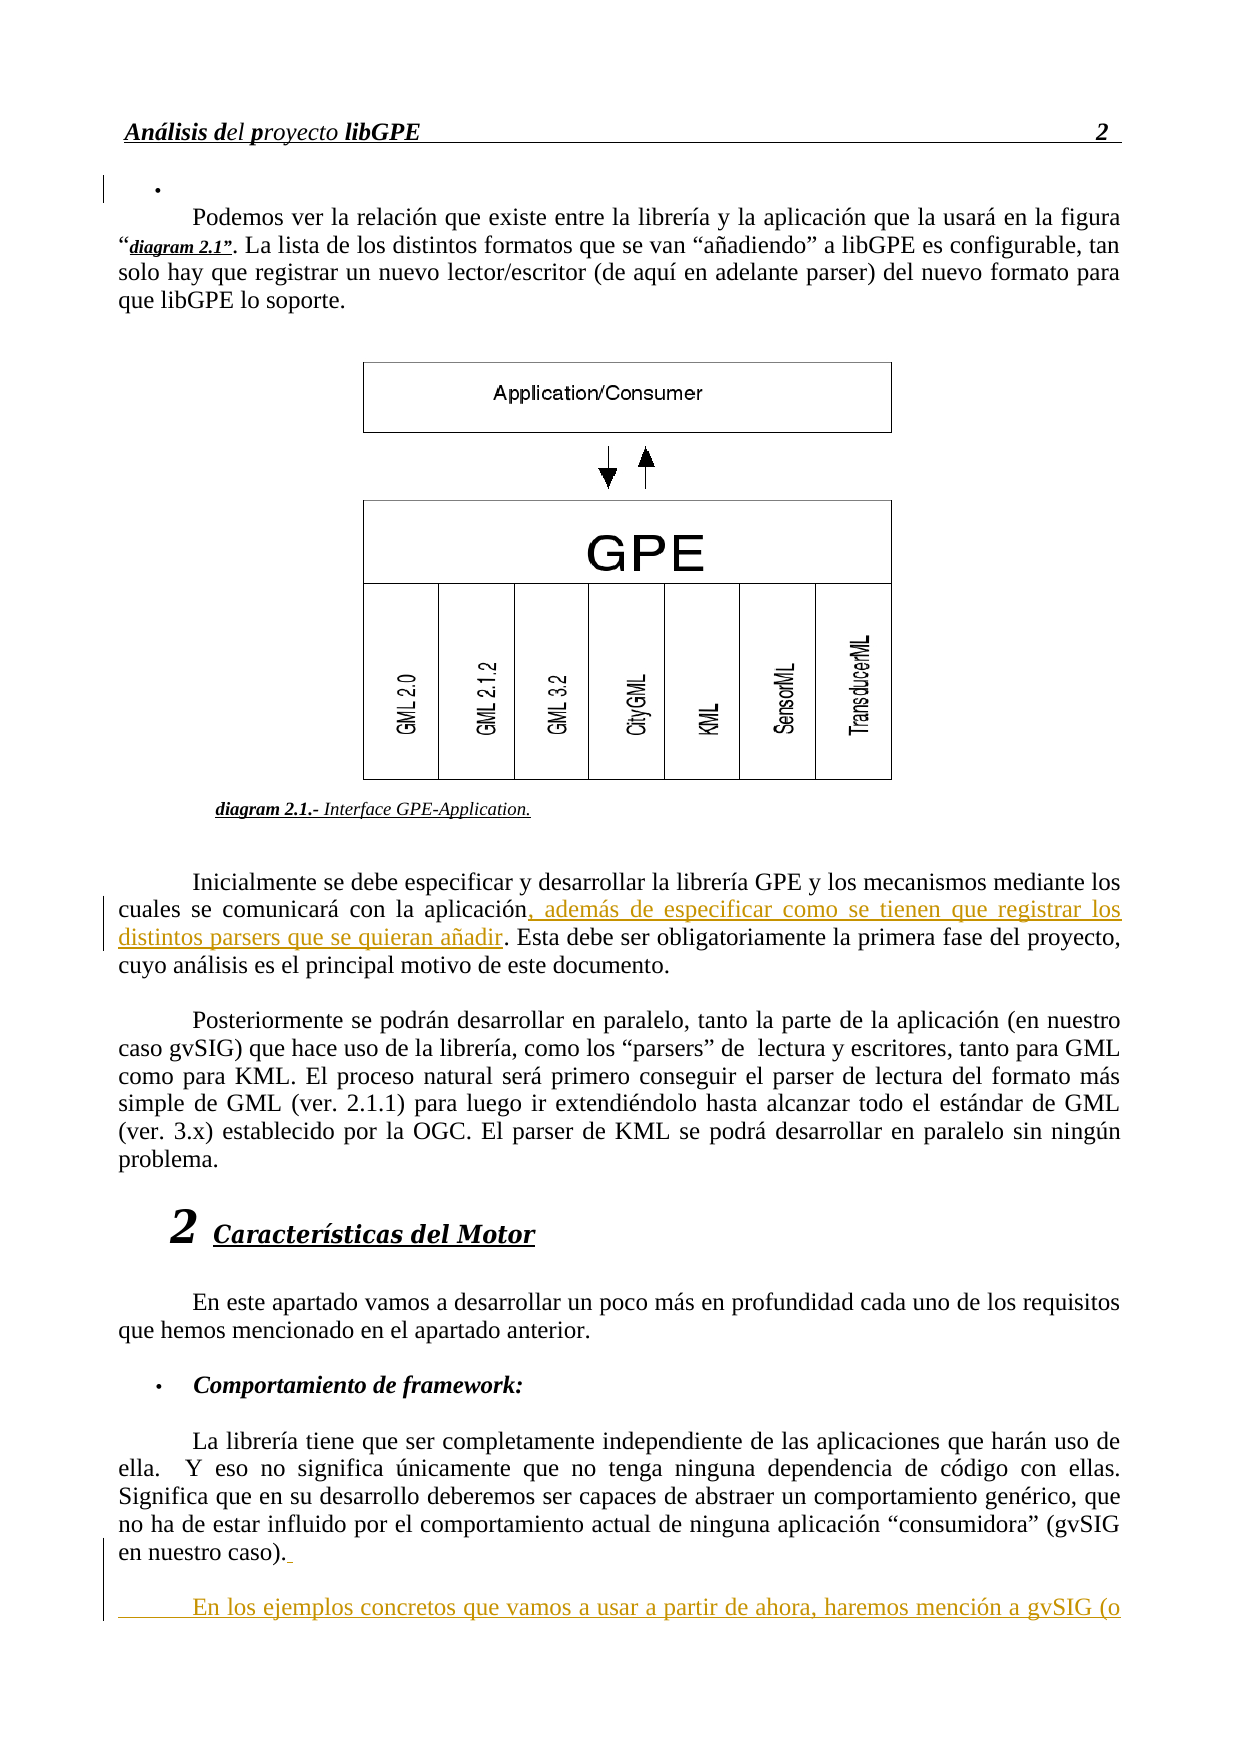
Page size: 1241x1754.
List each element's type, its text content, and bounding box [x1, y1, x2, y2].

list Características del Motor [156, 1200, 1122, 1254]
text En los ejemplos concretos que vamos a usar a partir de ahora, haremos mención a gvSIG (o [118, 1593, 1122, 1621]
text Posteriormente se podrán desarrollar en paralelo, tanto la parte de la aplicación (en nuestro caso gvSIG) que hace uso de la librería, como los “parsers” de lectura y escritores, tanto para GML como para KML. El proceso natural será primero conseguir el parser de lectura del formato más simple de GML (ver. 2.1.1) para luego ir extendiéndolo hasta alcanzar todo el estándar de GML (ver. 3.x) establecido por la OGC. El parser de KML se podrá desarrollar en paralelo sin ningún problema. [118, 1006, 1122, 1173]
text En este apartado vamos a desarrollar un poco más en profundidad cada uno de los requisitos que hemos mencionado en el apartado anterior. [118, 1288, 1122, 1344]
text diagram 2.1.- Interface GPE-Application. [118, 778, 1122, 819]
text La librería tiene que ser completamente independiente de las aplicaciones que harán uso de ella. Y eso no significa únicamente que no tenga ninguna dependencia de código con ellas. Significa que en su desarrollo deberemos ser capaces de abstraer un comportamiento genérico, que no ha de estar influido por el comportamiento actual de ninguna aplicación “consumidora” (gvSIG en nuestro caso). [118, 1427, 1122, 1565]
text Podemos ver la relación que existe entre la librería y la aplicación que la usará en la figura “diagram 2.1”. La lista de los distintos formatos que se van “añadiendo” a libGPE es configurable, tan solo hay que registrar un nuevo lector/escritor (de aquí en adelante parser) del nuevo formato para que libGPE lo soporte. [118, 203, 1122, 314]
list Comportamiento de framework: [156, 1371, 1122, 1399]
picture [326, 350, 914, 794]
text Inicialmente se debe especificar y desarrollar la librería GPE y los mecanismos mediante los cuales se comunicará con la aplicación, además de especificar como se tienen que registrar los distintos parsers que se quieran añadir. Esta debe ser obligatoriamente la primera fase del proyecto, cuyo análisis es el principal motivo de este documento. [118, 868, 1122, 979]
